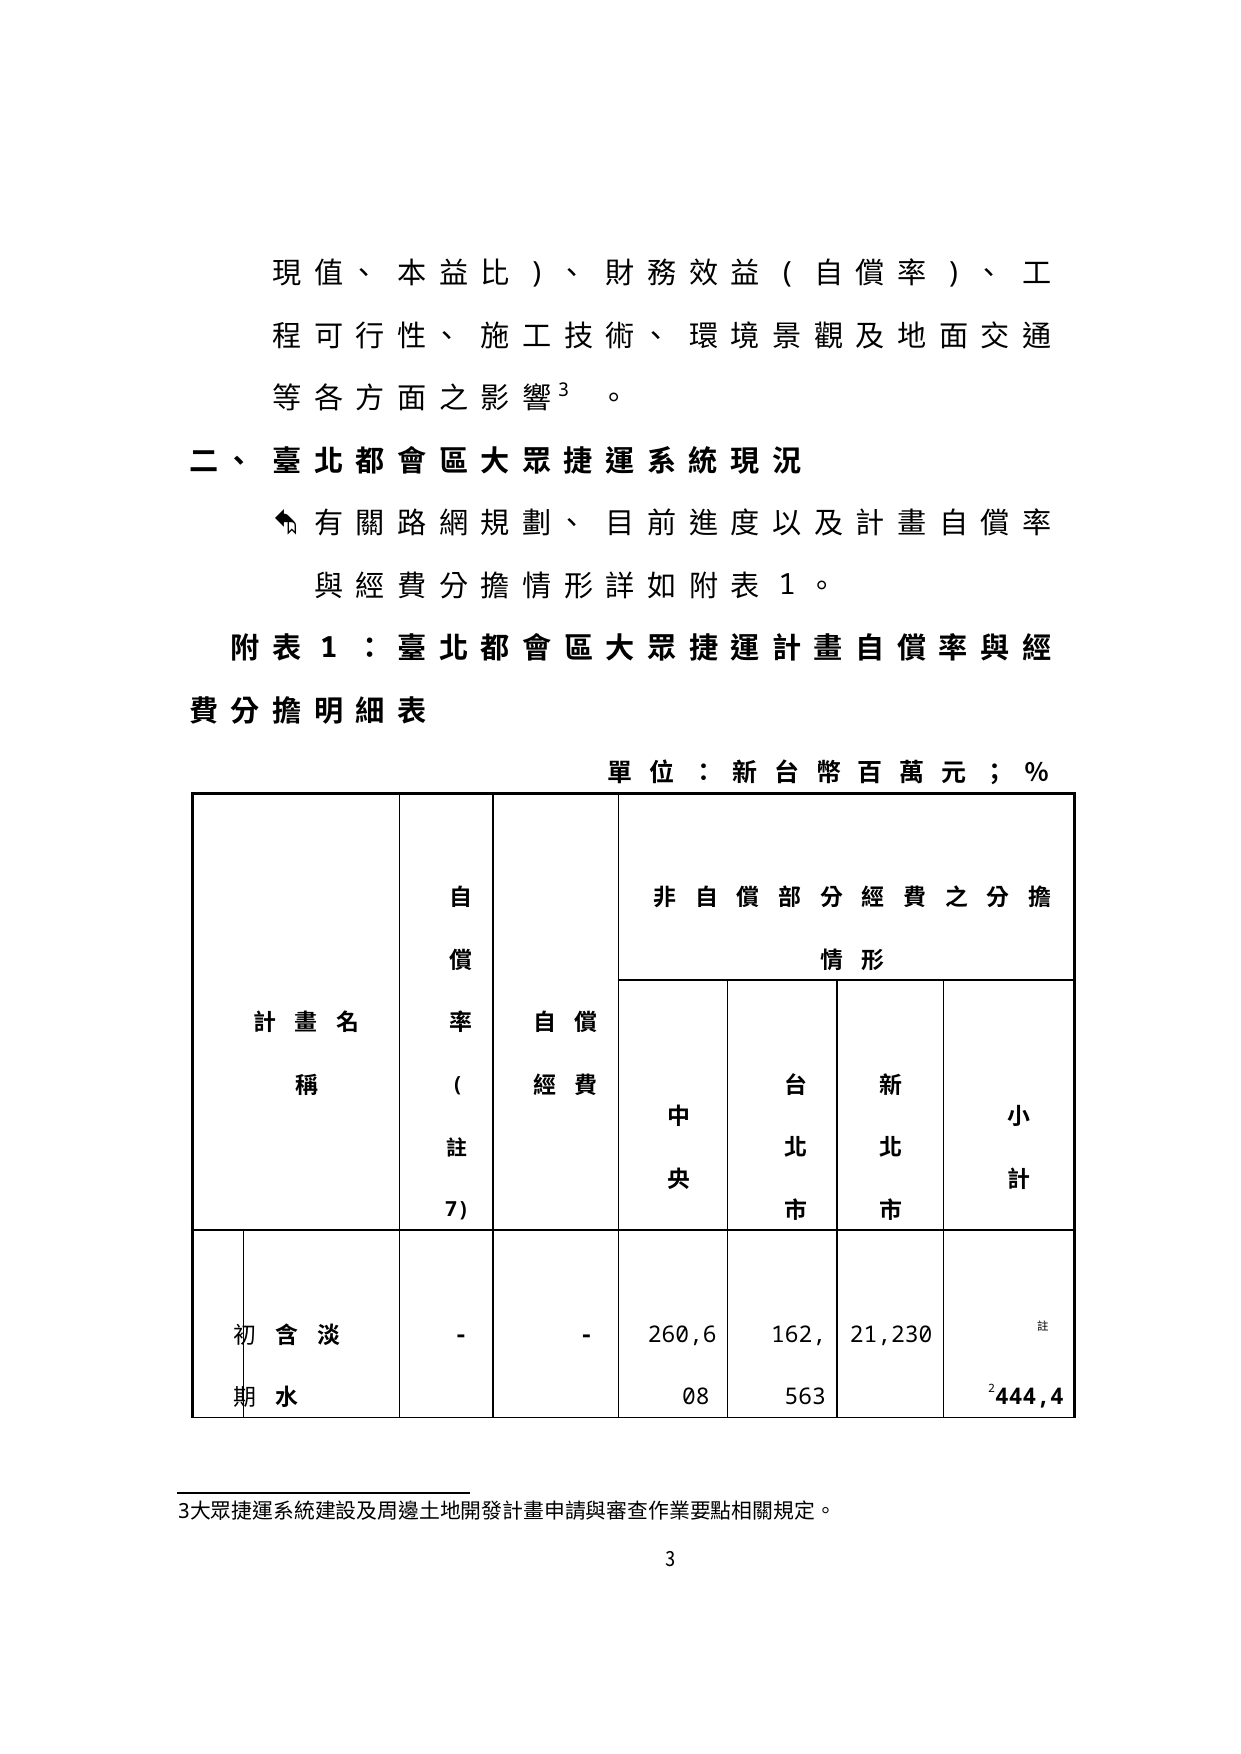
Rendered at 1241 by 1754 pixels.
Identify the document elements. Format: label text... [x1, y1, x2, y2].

table_cell 註2444,4 [944, 1231, 1073, 1417]
table_header 非自償部分經費之分擔情形 [619, 795, 1073, 979]
table_cell 21,230 [838, 1231, 943, 1417]
text 二、臺北都會區大眾捷運系統現況 [183, 417, 1058, 479]
text 考量要素包括：都市發展、公共運輸系統整合、沿線都市更新及土地開發效益、營運衝擊、都市運輸需求(如都市規模、都會區人口數、中心都市人口數、人口密度、中心商業區及業人口數等)、經濟效益(如淨現值、本益比)、財務效益(自償率)、工程可行性、施工技術、環境景觀及地面交通等各方面之影響。 [242, 229, 1058, 417]
text 附表1：臺北都會區大眾捷運計畫自償率與經費分擔明細表 [183, 604, 1058, 729]
table_cell 中央 [619, 981, 727, 1229]
text 大眾捷運系統建設及周邊土地開發計畫申請與審查作業要點相關規定。 [177, 1493, 1063, 1525]
table_header 自償經費 [494, 795, 618, 1229]
table_cell 含淡水線、中和線、新店線、小南門線、南港線、板橋線、土城線、木柵線及內湖線 [244, 1231, 399, 1417]
table_header 自償率 (註7) [400, 795, 492, 1229]
table_cell 初期路網 [194, 1231, 243, 1417]
text 單位：新台幣百萬元；％ [198, 729, 1058, 792]
table_cell 260,608 [619, 1231, 727, 1417]
table_cell 小 計 [944, 981, 1073, 1229]
table_header 計畫名稱 [194, 795, 399, 1229]
table_cell 162,563 [728, 1231, 836, 1417]
table_cell - [400, 1231, 492, 1417]
table_cell 新北市 [838, 981, 943, 1229]
table_cell - [494, 1231, 618, 1417]
text 有關路網規劃、目前進度以及計畫自償率與經費分擔情形詳如附表1。 [242, 479, 1058, 604]
table_cell 台北市 [728, 981, 836, 1229]
